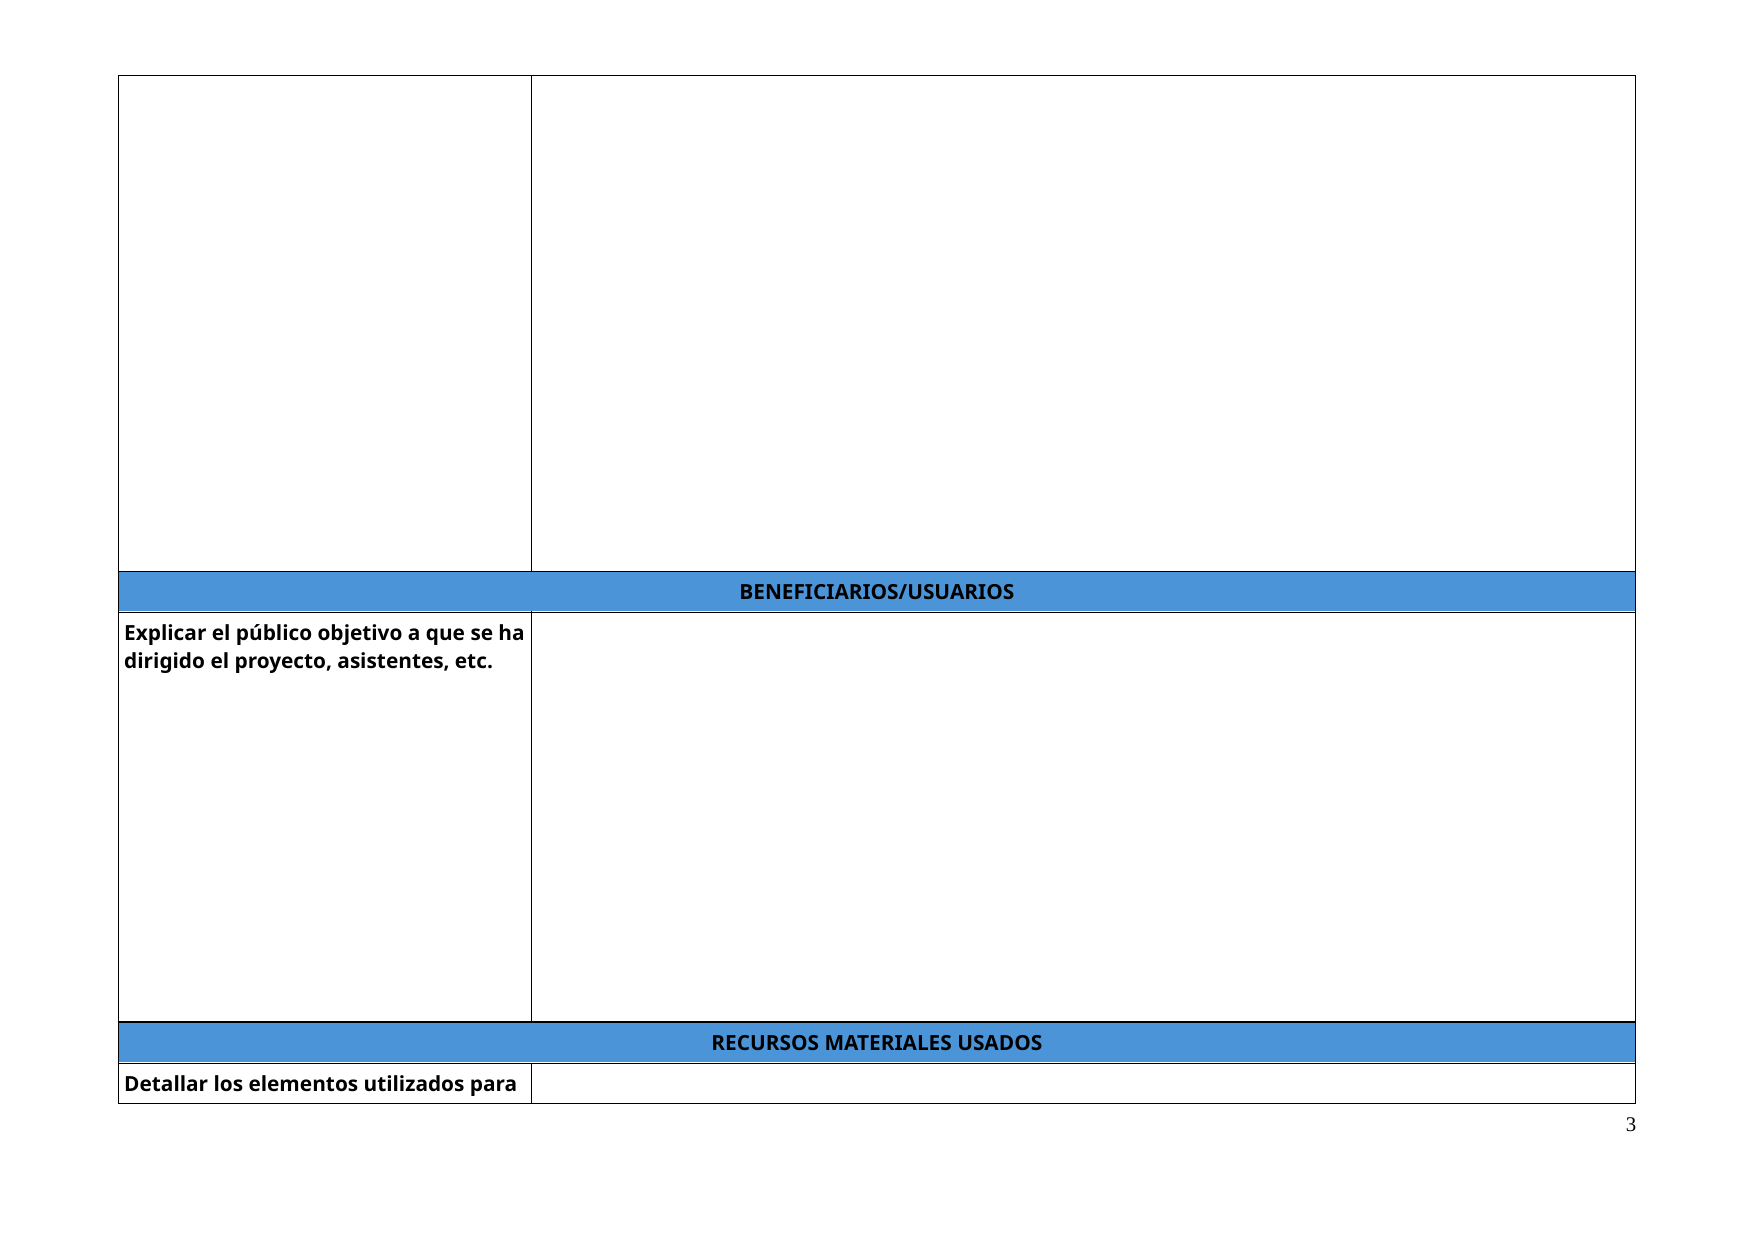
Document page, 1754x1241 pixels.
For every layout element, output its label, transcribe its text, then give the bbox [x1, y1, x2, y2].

table_cell [532, 613, 1635, 1021]
table_cell [532, 1064, 1635, 1103]
table_cell Explicar el público objetivo a que se ha dirigido el proyecto, asistentes, etc. [119, 613, 531, 1021]
table_cell [119, 76, 531, 571]
table_cell [532, 76, 1635, 571]
table_cell RECURSOS MATERIALES USADOS [119, 1023, 1635, 1062]
table_cell Detallar los elementos utilizados para [119, 1064, 531, 1103]
table_cell BENEFICIARIOS/USUARIOS [119, 572, 1635, 611]
